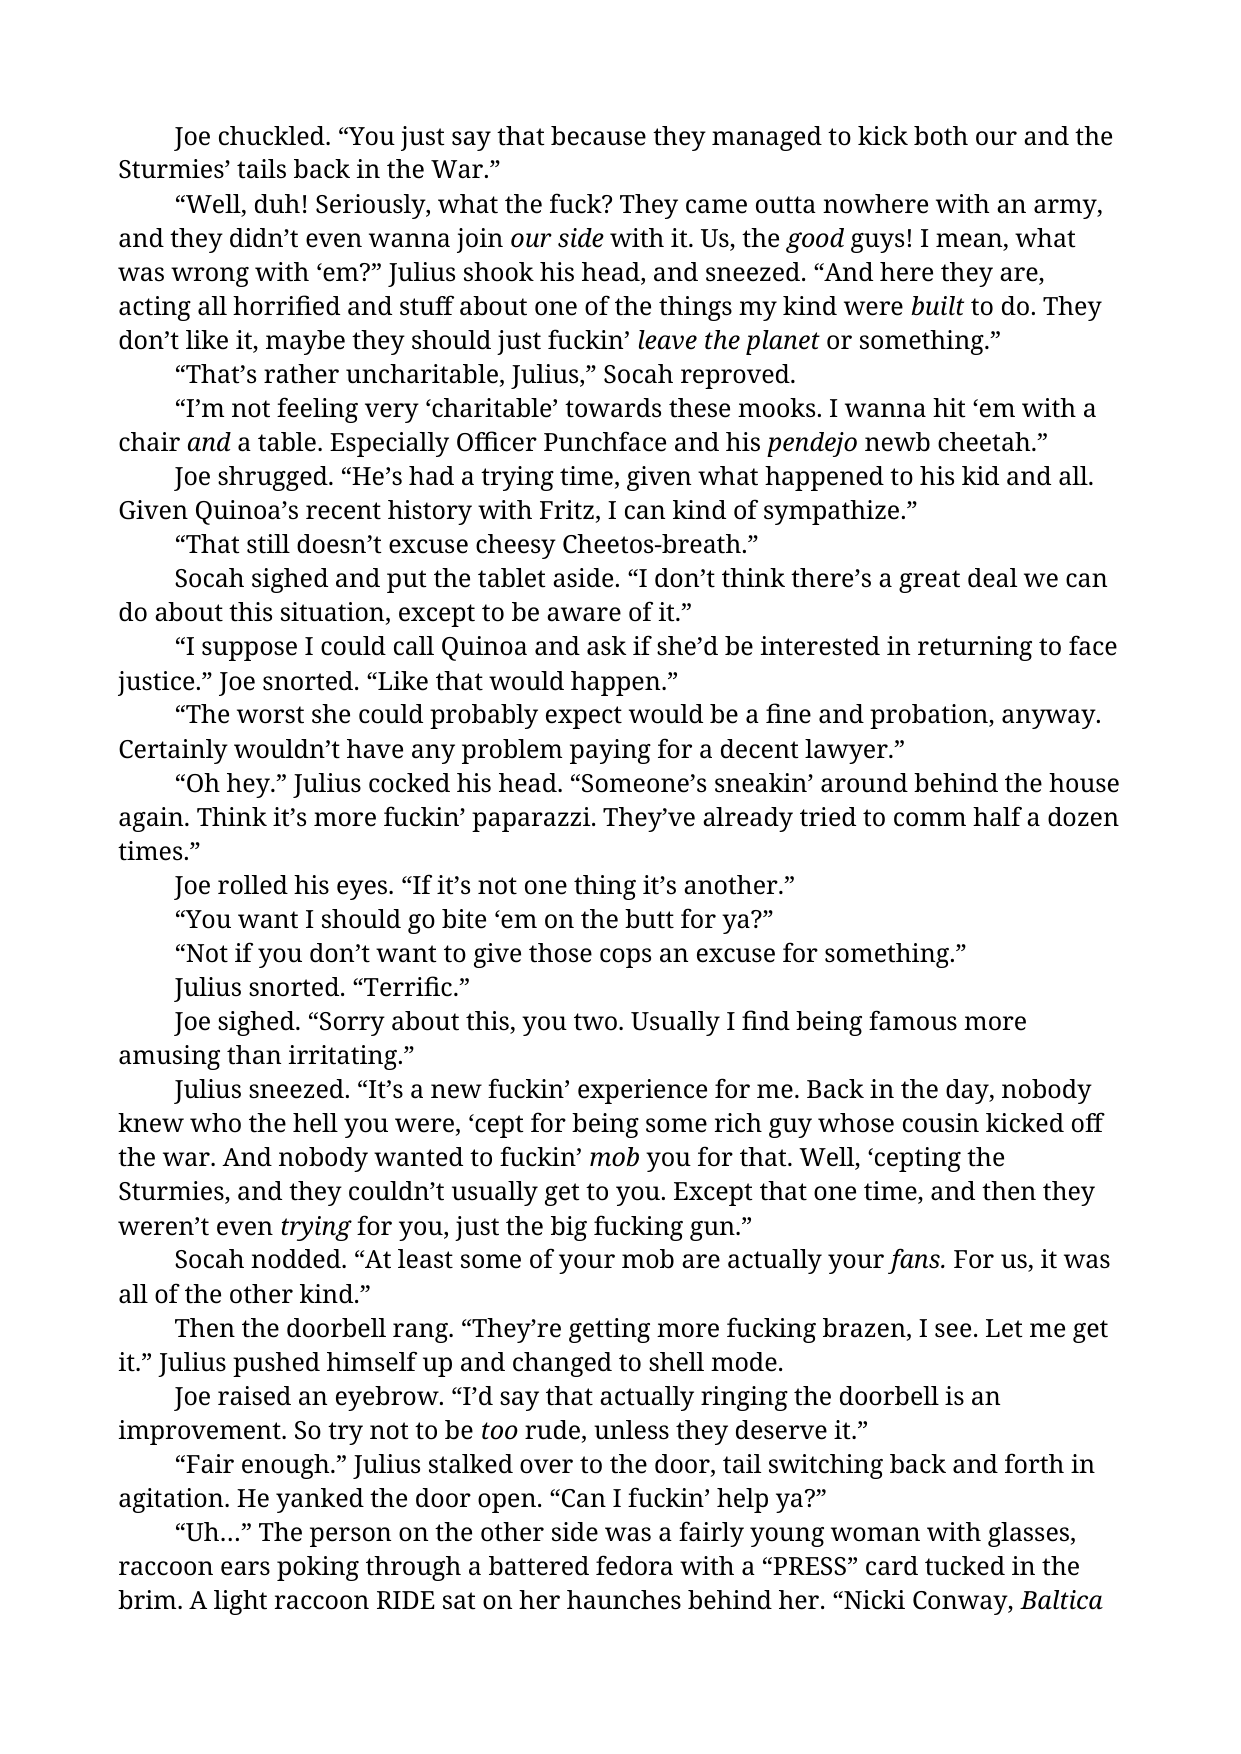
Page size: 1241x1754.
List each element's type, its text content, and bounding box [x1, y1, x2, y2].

text “Fair enough.” Julius stalked over to the door, tail switching back and forth in agitation. He yanked the door open. “Can I fuckin’ help ya?” [118, 1447, 1122, 1515]
text Socah sighed and put the tablet aside. “I don’t think there’s a great deal we can do about this situation, except to be aware of it.” [118, 561, 1122, 629]
text “That’s rather uncharitable, Julius,” Socah reproved. [118, 357, 1122, 391]
text Then the doorbell rang. “They’re getting more fucking brazen, I see. Let me get it.” Julius pushed himself up and changed to shell mode. [118, 1310, 1122, 1378]
text “I’m not feeling very ‘charitable’ towards these mooks. I wanna hit ‘em with a chair and a table. Especially Officer Punchface and his pendejo newb cheetah.” [118, 391, 1122, 459]
text Julius sneezed. “It’s a new fuckin’ experience for me. Back in the day, nobody knew who the hell you were, ‘cept for being some rich guy whose cousin kicked off the war. And nobody wanted to fuckin’ mob you for that. Well, ‘cepting the Sturmies, and they couldn’t usually get to you. Except that one time, and then they weren’t even trying for you, just the big fucking gun.” [118, 1072, 1122, 1242]
text “Well, duh! Seriously, what the fuck? They came outta nowhere with an army, and they didn’t even wanna join our side with it. Us, the good guys! I mean, what was wrong with ‘em?” Julius shook his head, and sneezed. “And here they are, acting all horrified and stuff about one of the things my kind were built to do. They don’t like it, maybe they should just fuckin’ leave the planet or something.” [118, 186, 1122, 357]
text “Uh…” The person on the other side was a fairly young woman with glasses, raccoon ears poking through a battered fedora with a “PRESS” card tucked in the brim. A light raccoon RIDE sat on her haunches behind her. “Nicki Conway, Baltica [118, 1515, 1122, 1617]
text “Not if you don’t want to give those cops an excuse for something.” [118, 936, 1122, 970]
text “I suppose I could call Quinoa and ask if she’d be interested in returning to face justice.” Joe snorted. “Like that would happen.” [118, 629, 1122, 697]
text Joe rolled his eyes. “If it’s not one thing it’s another.” [118, 867, 1122, 902]
text Joe shrugged. “He’s had a trying time, given what happened to his kid and all. Given Quinoa’s recent history with Fritz, I can kind of sympathize.” [118, 459, 1122, 527]
text Socah nodded. “At least some of your mob are actually your fans. For us, it was all of the other kind.” [118, 1242, 1122, 1310]
text “The worst she could probably expect would be a fine and probation, anyway. Certainly wouldn’t have any problem paying for a decent lawyer.” [118, 697, 1122, 765]
text Julius snorted. “Terrific.” [118, 970, 1122, 1004]
text Joe sighed. “Sorry about this, you two. Usually I find being famous more amusing than irritating.” [118, 1004, 1122, 1072]
text Joe chuckled. “You just say that because they managed to kick both our and the Sturmies’ tails back in the War.” [118, 118, 1122, 186]
text “That still doesn’t excuse cheesy Cheetos-breath.” [118, 527, 1122, 561]
text “Oh hey.” Julius cocked his head. “Someone’s sneakin’ around behind the house again. Think it’s more fuckin’ paparazzi. They’ve already tried to comm half a dozen times.” [118, 765, 1122, 867]
text “You want I should go bite ‘em on the butt for ya?” [118, 902, 1122, 936]
text Joe raised an eyebrow. “I’d say that actually ringing the doorbell is an improvement. So try not to be too rude, unless they deserve it.” [118, 1378, 1122, 1447]
